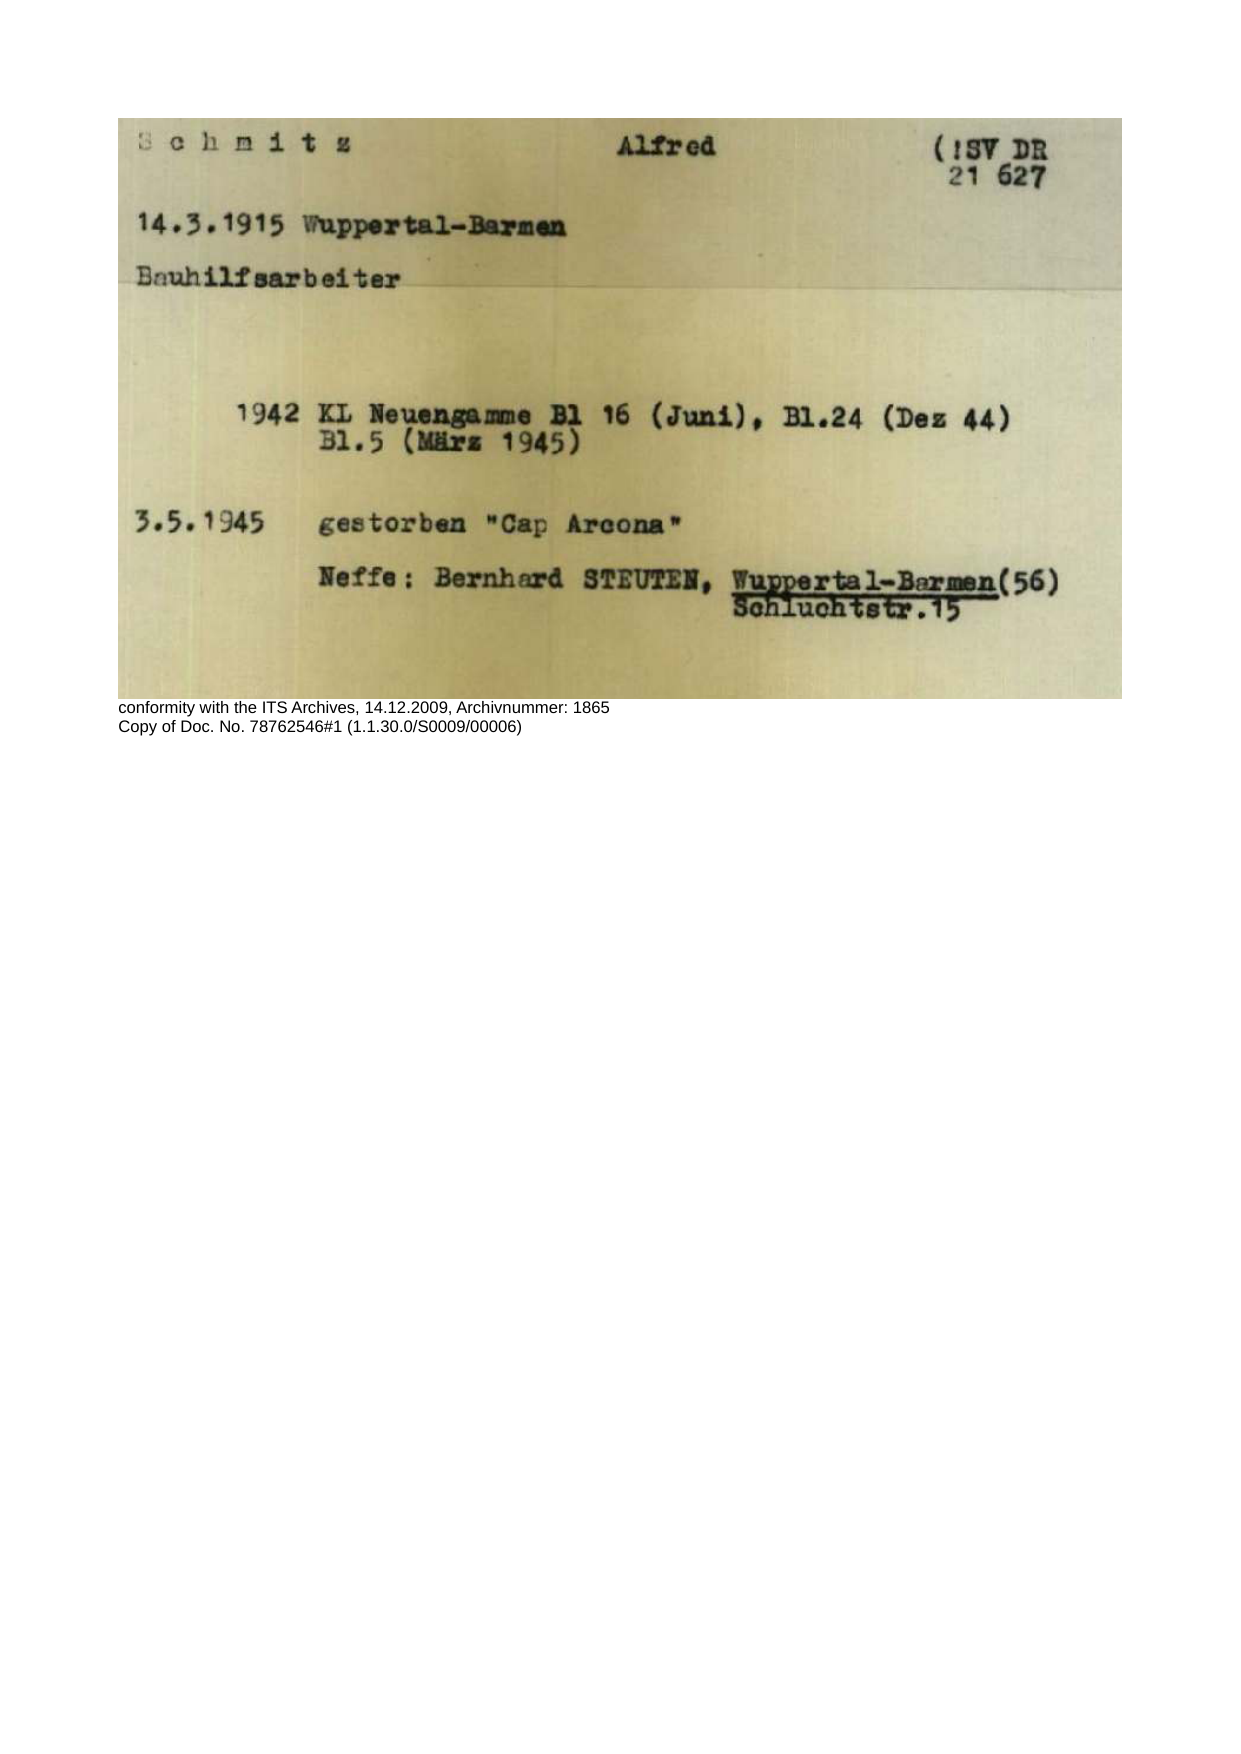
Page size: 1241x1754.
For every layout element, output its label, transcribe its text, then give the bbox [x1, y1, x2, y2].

text conformity with the ITS Archives, 14.12.2009, Archivnummer: 1865 [118, 699, 1122, 717]
text Copy of Doc. No. 78762546#1 (1.1.30.0/S0009/00006) [118, 717, 1122, 736]
